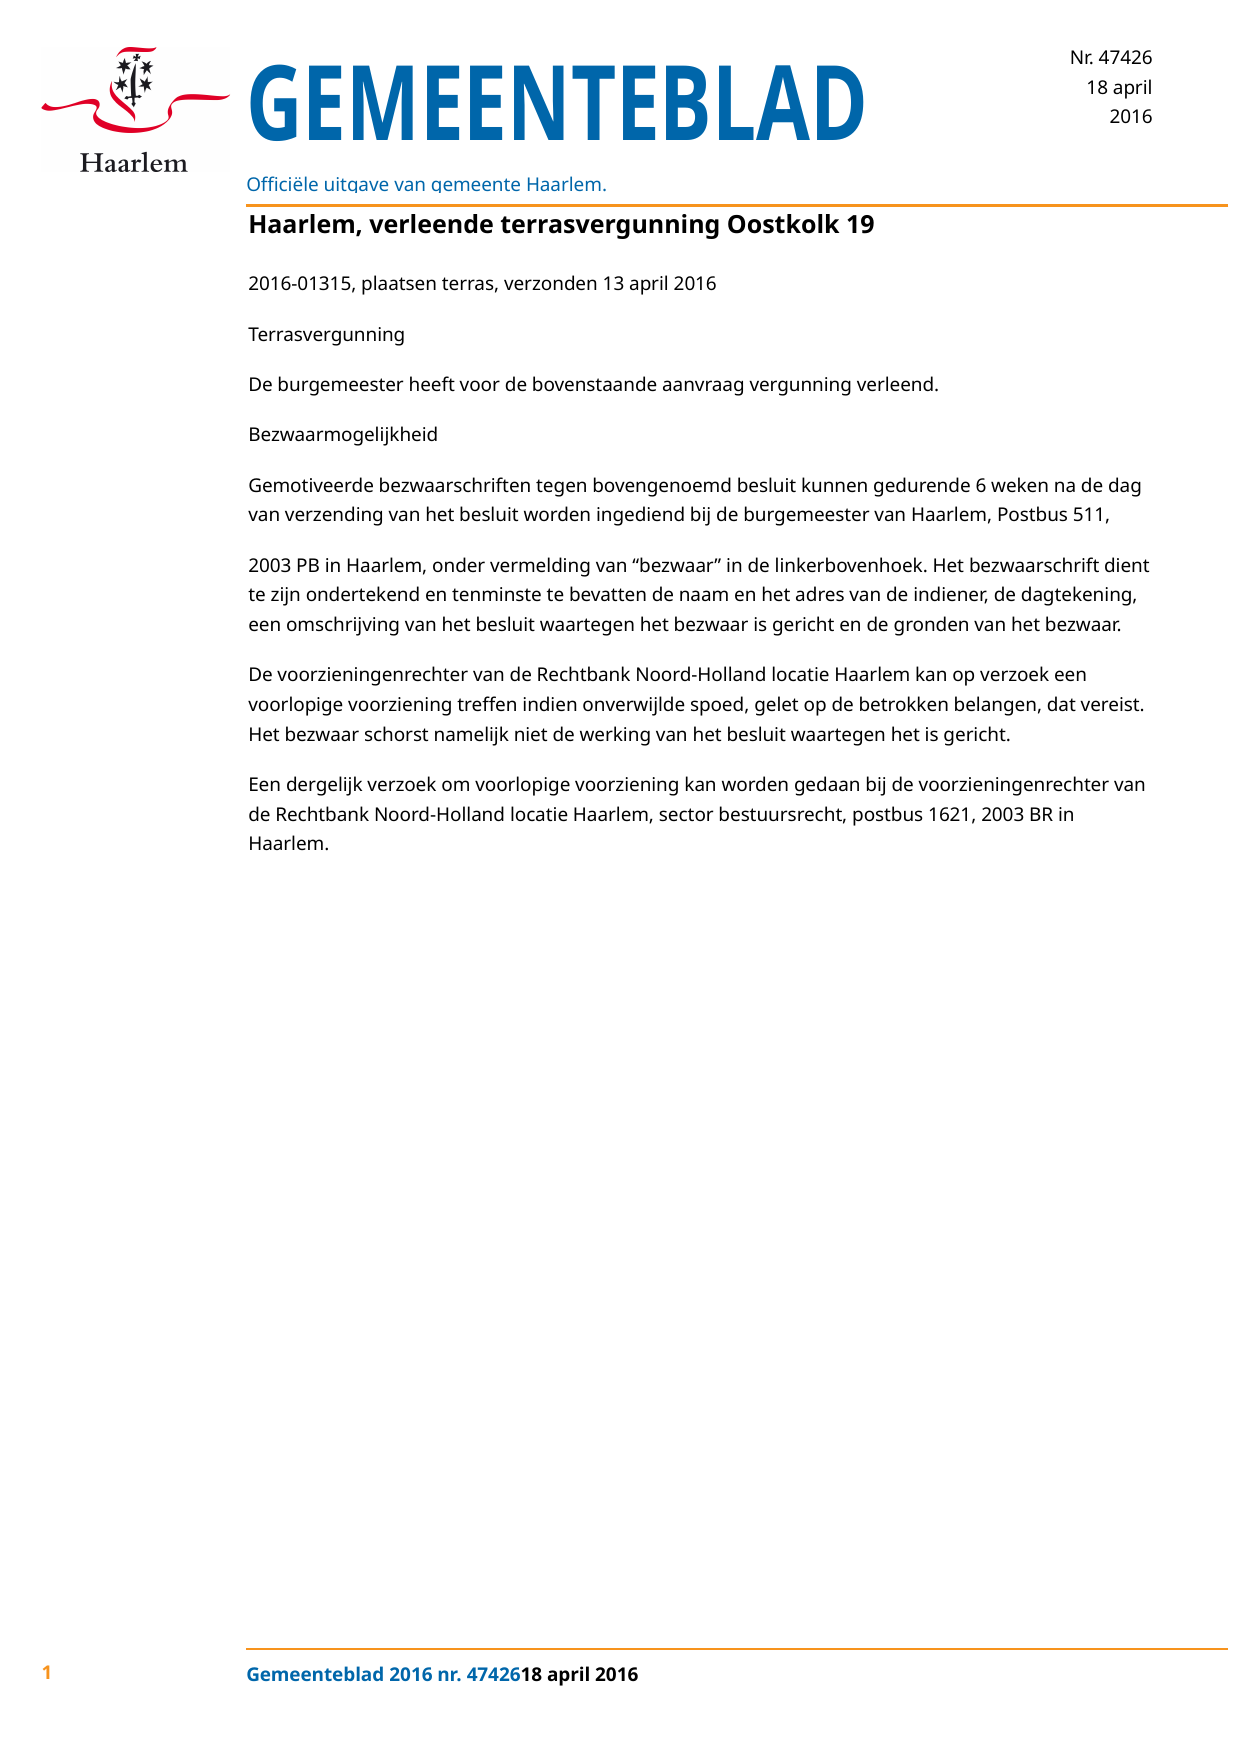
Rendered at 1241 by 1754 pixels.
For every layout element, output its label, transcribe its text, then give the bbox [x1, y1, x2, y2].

text Gemotiveerde bezwaarschriften tegen bovengenoemd besluit kunnen gedurende 6 weken na de dag van verzending van het besluit worden ingediend bij de burgemeester van Haarlem, Postbus 511, [248, 472, 1152, 527]
picture [41, 47, 231, 172]
text Een dergelijk verzoek om voorlopige voorziening kan worden gedaan bij de voorzieningenrechter van de Rechtbank Noord-Holland locatie Haarlem, sector bestuursrecht, postbus 1621, 2003 BR in Haarlem. [248, 771, 1152, 856]
text 2016-01315, plaatsen terras, verzonden 13 april 2016 [248, 270, 1152, 296]
text Haarlem, verleende terrasvergunning Oostkolk 19 [248, 207, 1152, 241]
text De burgemeester heeft voor de bovenstaande aanvraag vergunning verleend. [248, 371, 1152, 397]
text De voorzieningenrechter van de Rechtbank Noord-Holland locatie Haarlem kan op verzoek een voorlopige voorziening treffen indien onverwijlde spoed, gelet op de betrokken belangen, dat vereist. Het bezwaar schorst namelijk niet de werking van het besluit waartegen het is gericht. [248, 662, 1152, 746]
text Bezwaarmogelijkheid [248, 422, 1152, 447]
text 2003 PB in Haarlem, onder vermelding van “bezwaar” in de linkerbovenhoek. Het bezwaarschrift dient te zijn ondertekend en tenminste te bevatten de naam en het adres van de indiener, de dagtekening, een omschrijving van het besluit waartegen het bezwaar is gericht en de gronden van het bezwaar. [248, 552, 1152, 637]
text Terrasvergunning [248, 321, 1152, 346]
